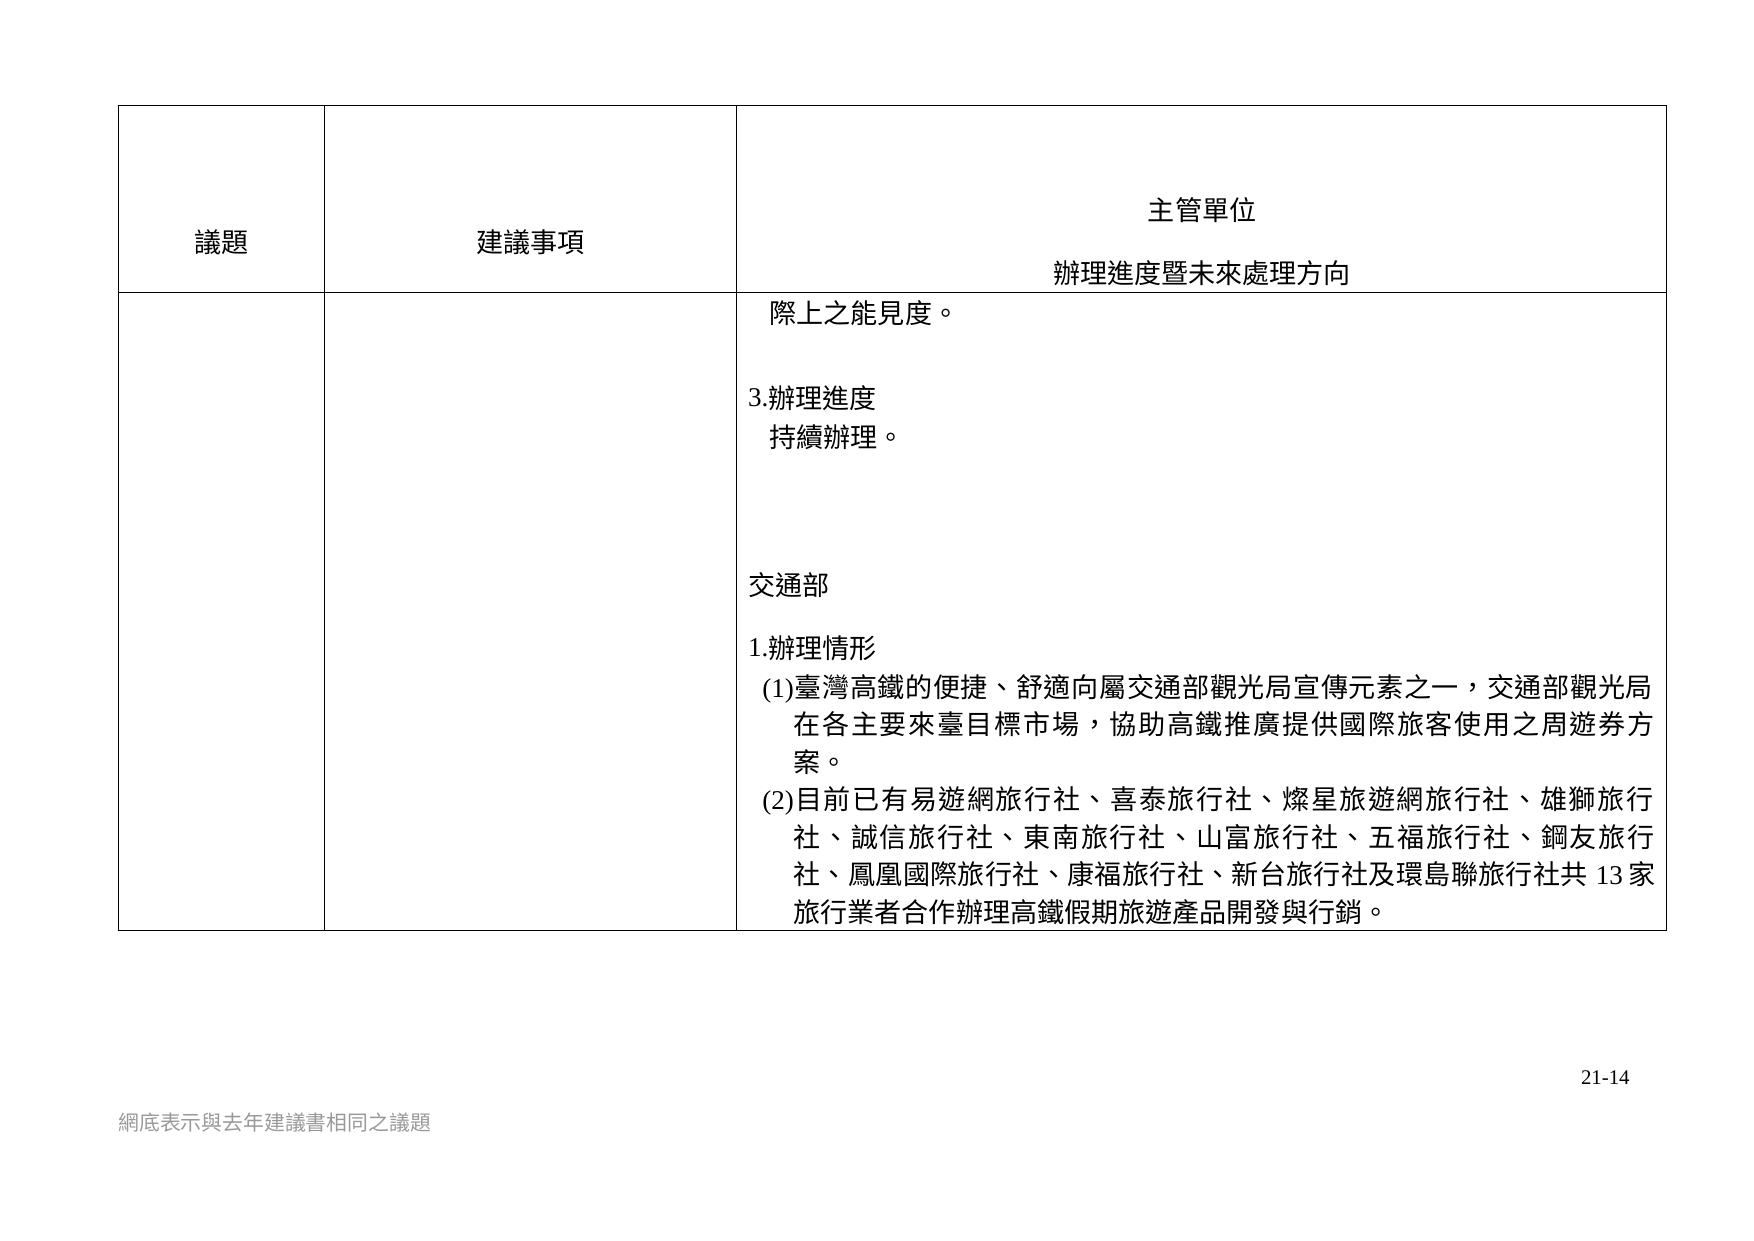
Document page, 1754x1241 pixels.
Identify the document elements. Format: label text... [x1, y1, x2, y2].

table_header 建議事項 [325, 106, 736, 292]
table_cell [119, 293, 324, 930]
table_header 議題 [119, 106, 324, 292]
table_header 主管單位 辦理進度暨未來處理方向 [737, 106, 1666, 292]
table_cell [325, 293, 736, 930]
table_cell 際上之能見度。 3.辦理進度 持續辦理。 交通部 1.辦理情形 (1)臺灣高鐵的便捷、舒適向屬交通部觀光局宣傳元素之一，交通部觀光局在各主要來臺目標市場，協助高鐵推廣提供國際旅客使用之周遊券方案。 (2)目前已有易遊網旅行社、喜泰旅行社、燦星旅遊網旅行社、雄獅旅行社、誠信旅行社、東南旅行社、山富旅行社、五福旅行社、鋼友旅行社、鳳凰國際旅行社、康福旅行社、新台旅行社及環島聯旅行社共13家旅行業者合作辦理高鐵假期旅遊產品開發與行銷。 [737, 293, 1666, 930]
